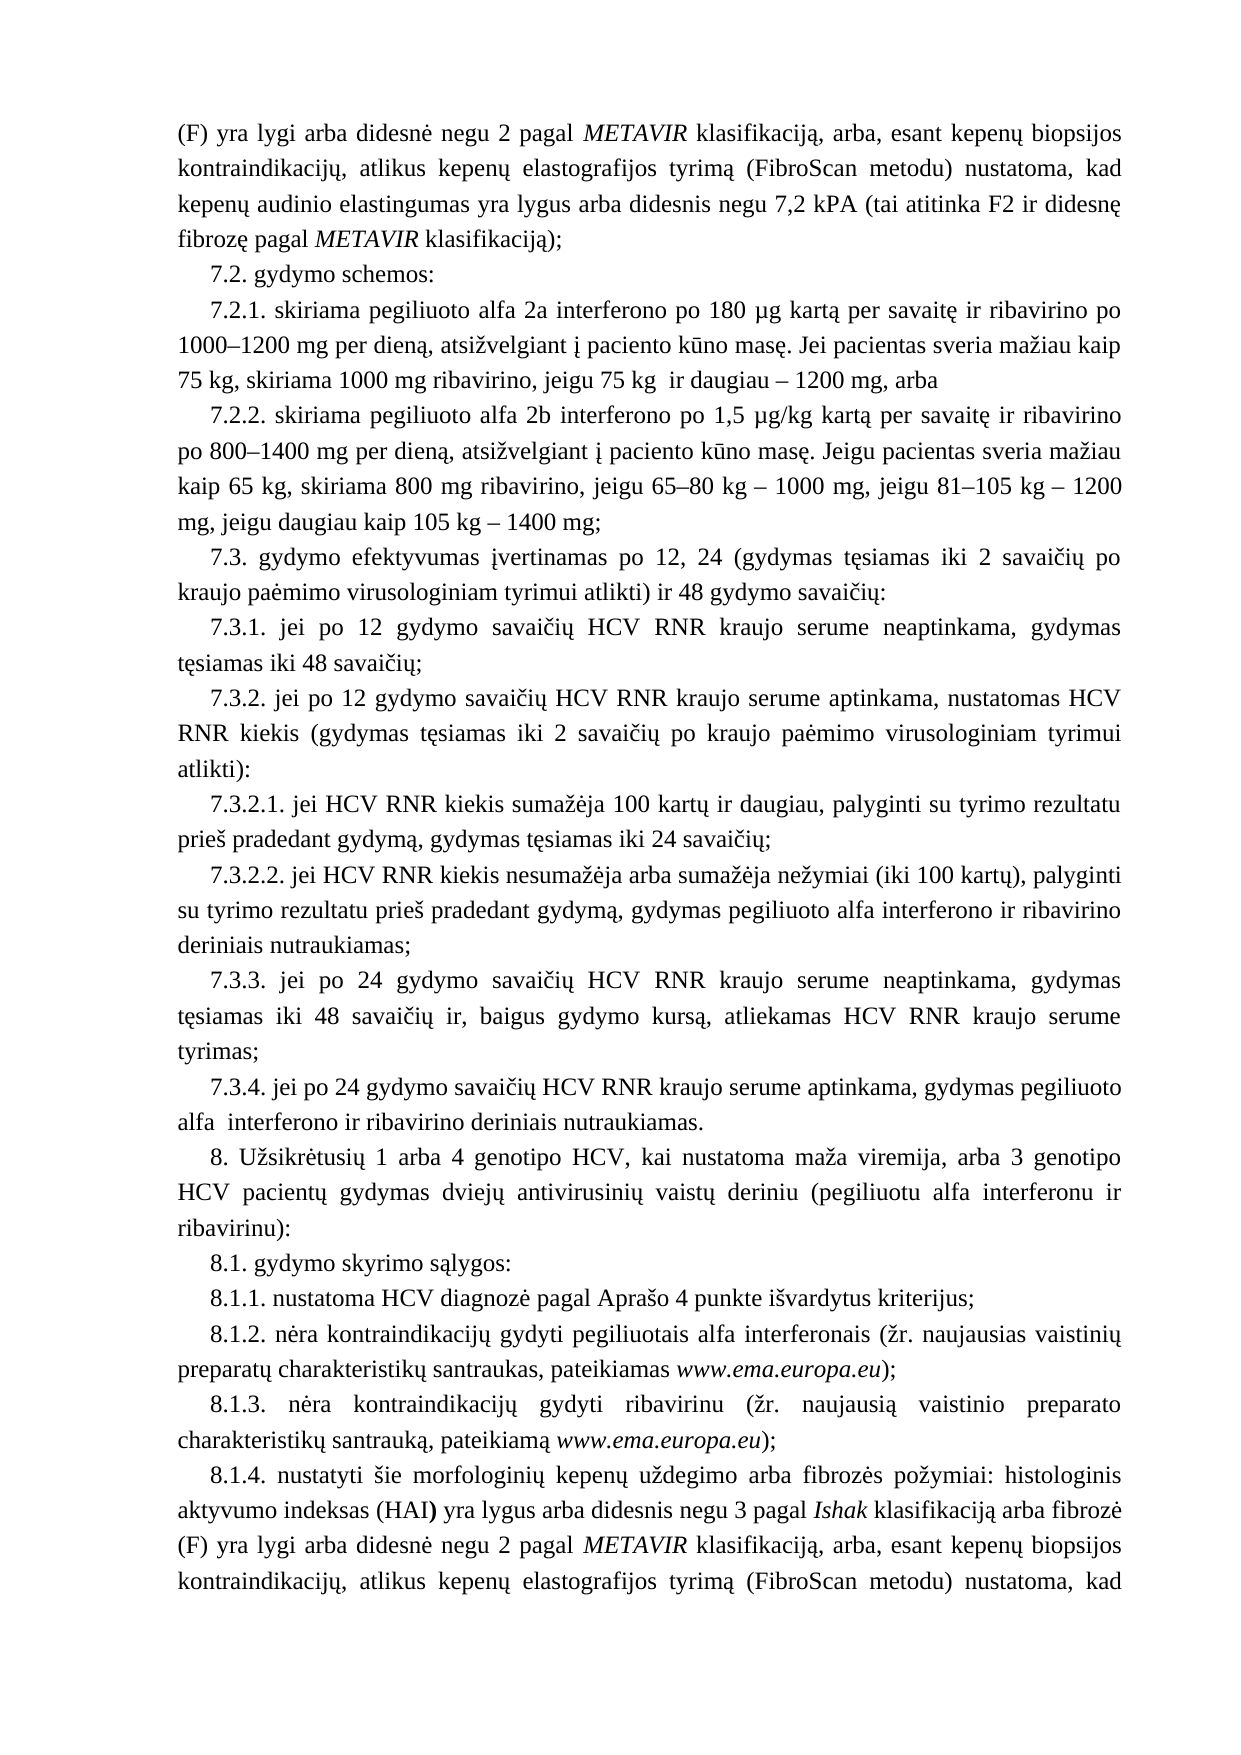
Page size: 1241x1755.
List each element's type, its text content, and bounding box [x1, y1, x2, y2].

text 8.1.3. nėra kontraindikacijų gydyti ribavirinu (žr. naujausią vaistinio preparato charakteristikų santrauką, pateikiamą www.ema.europa.eu); [177, 1389, 1122, 1453]
text 8.1.1. nustatoma HCV diagnozė pagal Aprašo 4 punkte išvardytus kriterijus; [177, 1283, 1122, 1312]
text 7.3. gydymo efektyvumas įvertinamas po 12, 24 (gydymas tęsiamas iki 2 savaičių po kraujo paėmimo virusologiniam tyrimui atlikti) ir 48 gydymo savaičių: [177, 542, 1122, 606]
text (F) yra lygi arba didesnė negu 2 pagal METAVIR klasifikaciją, arba, esant kepenų biopsijos kontraindikacijų, atlikus kepenų elastografijos tyrimą (FibroScan metodu) nustatoma, kad kepenų audinio elastingumas yra lygus arba didesnis negu 7,2 kPA (tai atitinka F2 ir didesnę fibrozę pagal METAVIR klasifikaciją); [177, 118, 1122, 253]
text 7.3.2.2. jei HCV RNR kiekis nesumažėja arba sumažėja nežymiai (iki 100 kartų), palyginti su tyrimo rezultatu prieš pradedant gydymą, gydymas pegiliuoto alfa interferono ir ribavirino deriniais nutraukiamas; [177, 860, 1122, 959]
text 7.2.2. skiriama pegiliuoto alfa 2b interferono po 1,5 µg/kg kartą per savaitę ir ribavirino po 800–1400 mg per dieną, atsižvelgiant į paciento kūno masę. Jeigu pacientas sveria mažiau kaip 65 kg, skiriama 800 mg ribavirino, jeigu 65–80 kg – 1000 mg, jeigu 81–105 kg – 1200 mg, jeigu daugiau kaip 105 kg – 1400 mg; [177, 401, 1122, 535]
text 7.2.1. skiriama pegiliuoto alfa 2a interferono po 180 µg kartą per savaitę ir ribavirino po 1000–1200 mg per dieną, atsižvelgiant į paciento kūno masę. Jei pacientas sveria mažiau kaip 75 kg, skiriama 1000 mg ribavirino, jeigu 75 kg ir daugiau – 1200 mg, arba [177, 295, 1122, 394]
text 7.3.3. jei po 24 gydymo savaičių HCV RNR kraujo serume neaptinkama, gydymas tęsiamas iki 48 savaičių ir, baigus gydymo kursą, atliekamas HCV RNR kraujo serume tyrimas; [177, 966, 1122, 1065]
text 8.1.2. nėra kontraindikacijų gydyti pegiliuotais alfa interferonais (žr. naujausias vaistinių preparatų charakteristikų santraukas, pateikiamas www.ema.europa.eu); [177, 1319, 1122, 1383]
text 7.3.2.1. jei HCV RNR kiekis sumažėja 100 kartų ir daugiau, palyginti su tyrimo rezultatu prieš pradedant gydymą, gydymas tęsiamas iki 24 savaičių; [177, 789, 1122, 853]
text 7.3.2. jei po 12 gydymo savaičių HCV RNR kraujo serume aptinkama, nustatomas HCV RNR kiekis (gydymas tęsiamas iki 2 savaičių po kraujo paėmimo virusologiniam tyrimui atlikti): [177, 683, 1122, 782]
text 8.1.4. nustatyti šie morfologinių kepenų uždegimo arba fibrozės požymiai: histologinis aktyvumo indeksas (HAI) yra lygus arba didesnis negu 3 pagal Ishak klasifikaciją arba fibrozė (F) yra lygi arba didesnė negu 2 pagal METAVIR klasifikaciją, arba, esant kepenų biopsijos kontraindikacijų, atlikus kepenų elastografijos tyrimą (FibroScan metodu) nustatoma, kad [177, 1460, 1122, 1595]
text 7.2. gydymo schemos: [177, 259, 1122, 288]
text 7.3.1. jei po 12 gydymo savaičių HCV RNR kraujo serume neaptinkama, gydymas tęsiamas iki 48 savaičių; [177, 612, 1122, 677]
text 7.3.4. jei po 24 gydymo savaičių HCV RNR kraujo serume aptinkama, gydymas pegiliuoto alfa interferono ir ribavirino deriniais nutraukiamas. [177, 1072, 1122, 1136]
text 8. Užsikrėtusių 1 arba 4 genotipo HCV, kai nustatoma maža viremija, arba 3 genotipo HCV pacientų gydymas dviejų antivirusinių vaistų deriniu (pegiliuotu alfa interferonu ir ribavirinu): [177, 1142, 1122, 1242]
text 8.1. gydymo skyrimo sąlygos: [177, 1248, 1122, 1277]
